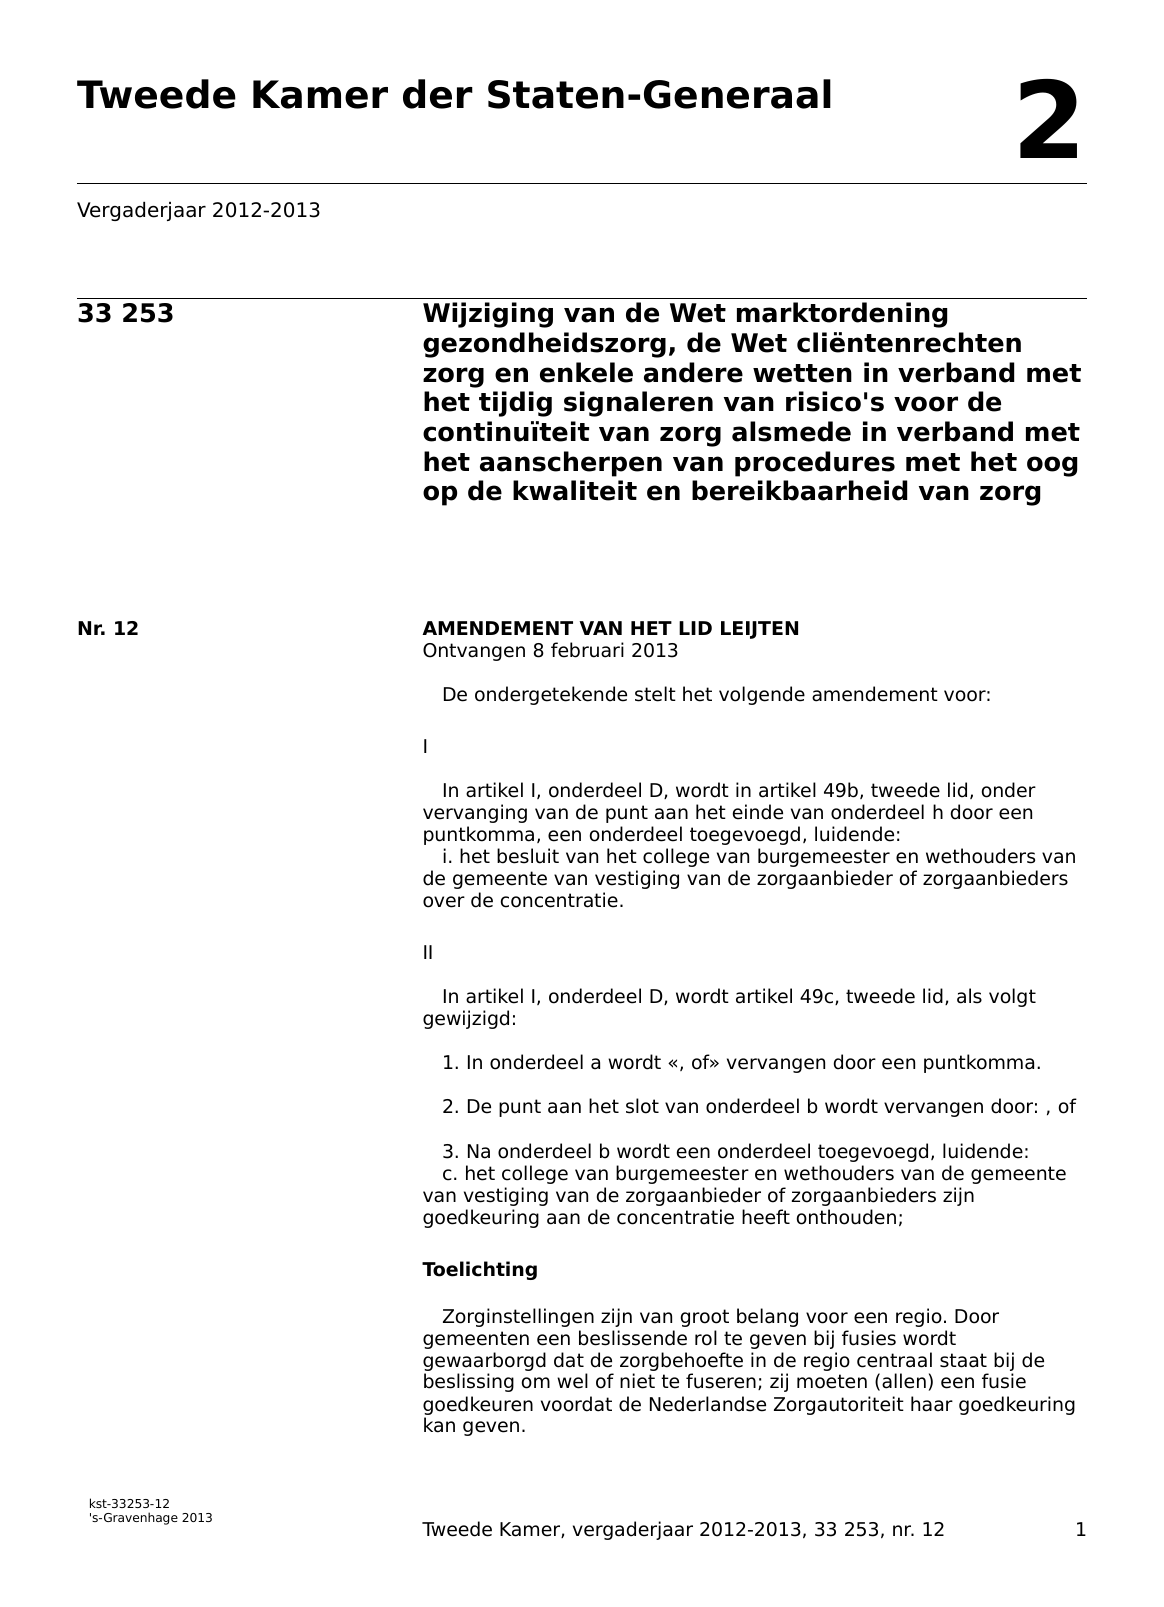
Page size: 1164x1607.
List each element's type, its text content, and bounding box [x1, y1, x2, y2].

text i. het besluit van het college van burgemeester en wethouders van de gemeente van vestiging van de zorgaanbieder of zorgaanbieders over de concentratie. [422, 846, 1087, 912]
text 3. Na onderdeel b wordt een onderdeel toegevoegd, luidende: [422, 1141, 1087, 1163]
text In artikel I, onderdeel D, wordt artikel 49c, tweede lid, als volgt gewijzigd: [422, 986, 1087, 1030]
text 2. De punt aan het slot van onderdeel b wordt vervangen door: , of [422, 1096, 1087, 1118]
text 1. In onderdeel a wordt «, of» vervangen door een puntkomma. [422, 1052, 1087, 1074]
subtitle Nr. 12 AMENDEMENT VAN HET LID LEIJTEN [77, 618, 1087, 640]
text De ondergetekende stelt het volgende amendement voor: [422, 684, 1087, 706]
table_cell Vergaderjaar 2012-2013 [77, 184, 1087, 298]
text In artikel I, onderdeel D, wordt in artikel 49b, tweede lid, onder vervanging van de punt aan het einde van onderdeel h door een puntkomma, een onderdeel toegevoegd, luidende: [422, 780, 1087, 846]
subtitle 33 253 Wijziging van de Wet marktordening gezondheidszorg, de Wet cliëntenrechten zorg en enkele andere wetten in verband met het tijdig signaleren van risico's voor de continuïteit van zorg alsmede in verband met het aanscherpen van procedures met het oog op de kwaliteit en bereikbaarheid van zorg [77, 299, 1087, 507]
subtitle II [422, 942, 1087, 964]
text 's-Gravenhage 2013 [88, 1511, 323, 1525]
text kst-33253-12 [88, 1497, 323, 1511]
table_header 2 [886, 59, 1087, 183]
subtitle I [422, 736, 1087, 758]
text Ontvangen 8 februari 2013 [422, 640, 1087, 662]
text Zorginstellingen zijn van groot belang voor een regio. Door gemeenten een beslissende rol te geven bij fusies wordt gewaarborgd dat de zorgbehoefte in de regio centraal staat bij de beslissing om wel of niet te fuseren; zij moeten (allen) een fusie goedkeuren voordat de Nederlandse Zorgautoriteit haar goedkeuring kan geven. [422, 1306, 1087, 1437]
table_header Tweede Kamer der Staten-Generaal [77, 59, 886, 183]
text c. het college van burgemeester en wethouders van de gemeente van vestiging van de zorgaanbieder of zorgaanbieders zijn goedkeuring aan de concentratie heeft onthouden; [422, 1163, 1087, 1228]
subtitle Toelichting [422, 1258, 1087, 1281]
